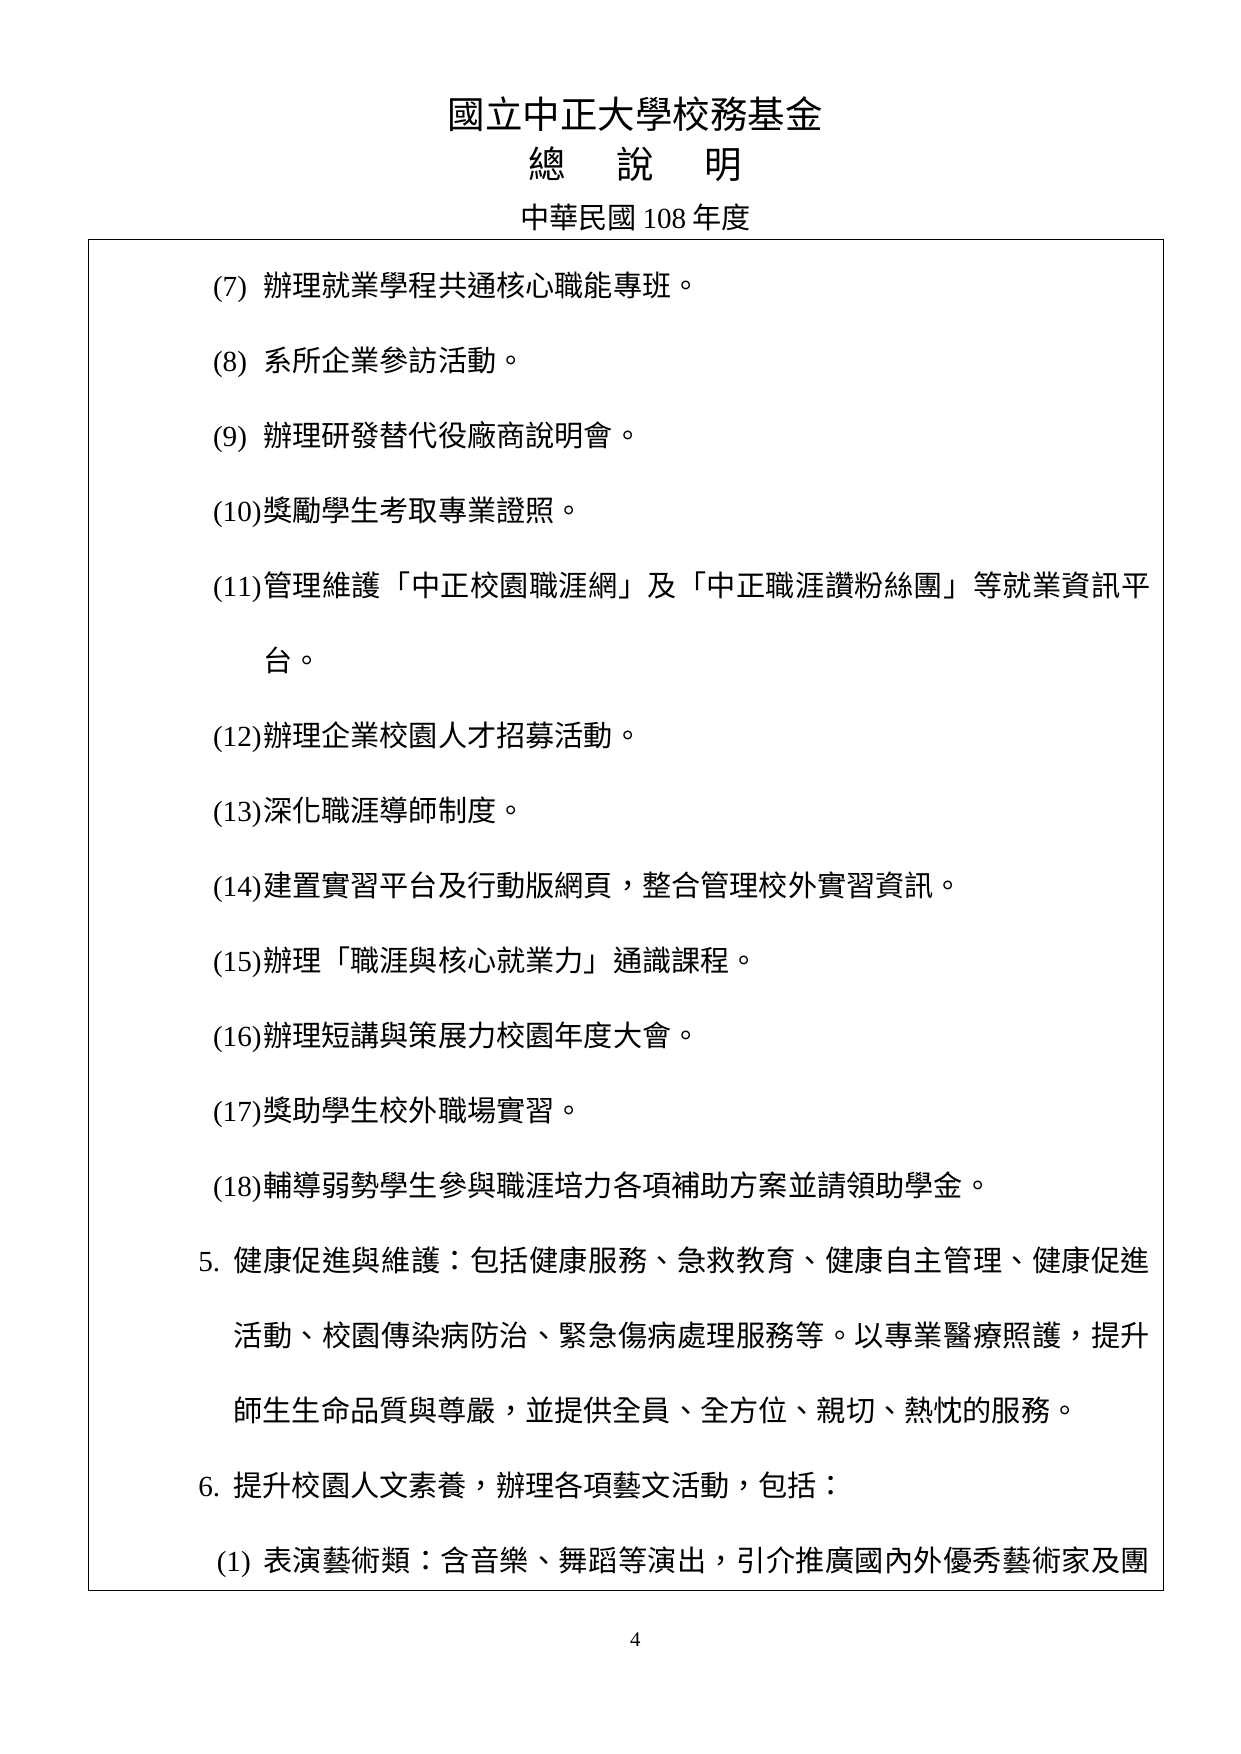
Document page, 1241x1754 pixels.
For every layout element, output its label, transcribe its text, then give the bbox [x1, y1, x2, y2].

table_header 一、業務計畫實施績效 (一)教學品質之改善及學術水準之提升 成立全國第一所網路大學，目前已有工學院、教育學院及管理學院開設3個數位學習碩士在職專班。 實施教師評鑑，以提升教師教學、研究、輔導及服務品質。 鼓勵並補助教師融合創新元素，提倡「專案導向學習（ project-based learning）」、「問題導向學習(problem-based learning)」、「個案教學（case study）」、「翻轉教學(flipped teaching)」等創新教學；鼓勵教師與業界交流，透過業師傳遞實務經驗，結合理論與實務，設計實務導向課程。 配合政府政策推動適才適性的邏輯運算與程式設計課程，並依系所特性規劃不同領域所需之程式設計課程，以強化學生邏輯思考與課程實用性。 建立本校學生特色，培養國內外優秀學生；鼓勵跨領域學程之設立，培養學生第二專長並培植親善大使團，積極招收優秀學生及成立「紫荊書院」培育菁英學生，追求卓越。 提昇優質語言自學及教學品質，汰換教學用電腦主機及螢幕，並持續更新網路化英外語學習資源，以提升學生競爭優勢，提早培養職場及學術溝通軟實力。 執行「高等教育深耕計畫」，協助師生專業成長、提高學習自由度與學制學程彈性、推行創新課程設計與規劃，並擴充學習環境設備以提升教學品質。 於學士班辦理特殊選才招生，使具不同教育資歷、有特殊領域專長與潛力、入學機會較少的弱勢學生，能有機會升讀大學。 於學士班個人申請招生，增設「嘉星組」招收經濟弱勢學生，並調降該組學測檢定標準，增加其入學機會。 10.各項招生考試持續給予低收入考生、中低收入戶考生及特殊境遇家庭考生 報名費減免之優待。此外，於學士班各項入學管道再額外提供前述居位於外縣市之經濟弱勢考生，參與應試的住宿與交通費補助。 (二)學生事務與輔導工作之強化 學生事務輔導工作秉持「積極、創新、修德、澤人」之校訓，建立本校和諧奮發之校園文化，每年並培育出無數「學有專精」、「服務貢獻社會」之卓越學生，其具體成效如下： 建立完整之助學服務:包括弱勢學生生活助學金、學生工讀助學金、助學金、碩博士生獎助學金、校長獎、學生急難救助金、特殊教育學生獎助學金、軍公教遺族公費等。 推展學生社團及課外活動，包括： 學生社團領導及企劃能力。 輔導學生團體規劃執行大型活動。 培養學生創意及執行能力。 增進與社區交流、校際合作及擴展視野，鼓勵學生參與志願服務。 落實學生安全教育，包括： 防震防災演練，強化危安處理機制。 加強交通安全宣導。 辦理校園春暉教育，落實反毒反菸教育，並進行社區國中小反毒宣傳活動。 提供學生職涯輔導資源以利未來職涯規劃，包括： 辦理雇主滿意度調查。 提供CPAS 一對一職業適性診斷服務。 辦理職涯發展及求職技巧系列講座。 辦理校園徵才博覽會、廠商說明會及模擬面試工作坊。 提供GCDF專業職涯諮詢服務。 辦理職涯測評活動。 辦理就業學程共通核心職能專班。 系所企業參訪活動。 辦理研發替代役廠商說明會。 獎勵學生考取專業證照。 管理維護「中正校園職涯網」及「中正職涯讚粉絲團」等就業資訊平台。 辦理企業校園人才招募活動。 深化職涯導師制度。 建置實習平台及行動版網頁，整合管理校外實習資訊。 辦理「職涯與核心就業力」通識課程。 辦理短講與策展力校園年度大會。 獎助學生校外職場實習。 輔導弱勢學生參與職涯培力各項補助方案並請領助學金。 健康促進與維護：包括健康服務、急救教育、健康自主管理、健康促進活動、校園傳染病防治、緊急傷病處理服務等。以專業醫療照護，提升師生生命品質與尊嚴，並提供全員、全方位、親切、熱忱的服務。 提升校園人文素養，辦理各項藝文活動，包括： 表演藝術類：含音樂、舞蹈等演出，引介推廣國內外優秀藝術家及團體。 視覺藝術類：舉辦科技藝術創作、繪畫、攝影、裝置藝術等各類靜態展。 主題影展類：含性別主題影展、新南向多媒體工作坊等，邀請相關導演及影評人舉辦深度座談。 專題演講類：邀請人文藝術、社會發展、個人提昇方面之專家學者蒞校演講。 推動駐校藝術家、藝文種子人才培訓課程：舉辦展覽、講座、駐校藝術家工作坊及校外參訪，提供學生及教師學習、深入了解之管道。 學生閱讀與教育訓練：辦理閱讀推廣與講座等相關活動以提供學生成長機會。 校園內進行學生品德宣導，包括： 品德法治宣導品（筆、面紙等）。 校內學生宿舍放置宣導海報。 新生始業活動播放宣導影片。 學生輔導之強化，實際成效包括： 個別諮商：運用專業會談技巧，協助學生了解自身問題或困擾，達到改變自己之目的。 團體諮商：透過小團體方式，一群對某個主題有興趣或感到困擾的人，在輔導老師帶領下，一起探索自己與成長。 心理測驗：以專業評估學生的意向，提供生涯規劃、人格、興趣等各方面的心理評估，協助學生增進自我探索與了解。 多元心理衛生與輔導活動：透過演講、座談會、班級輔導與徵文比賽等方式，不定期提供心理衛生與輔導活動，以滿足學生需求。 學生申訴業務：保障學生的受教權益。 性別平等教育：辦理相關議題宣導活動，提供一個免於性別歧視、性騷擾及性侵害的教學研究及生活環境。 身心障礙學生輔導：設立資源教室，由專任輔導老師提供身心障礙學生一個溫暖、便利且兼具功能的空間。 (三)學術研究與國際合作之提昇 參加2019亞太教育者年會、歐洲教育者年會與校長論壇，積極開拓姊妹校來源，提升教師國際學術交流機會。 鼓勵教師辦理國際研討會、出國短期研究、邀請國外學者來校短期訪問、邀請國外學者來校擔任短期客座教授，透過學術研究合作、人才交流，激發本校學術研發能量。 辦理全英語工作坊暨英語教學觀摩分享會，邀請具有全英語授課經驗之校內外教師進行主題分享及交流討論，提升全英語專業課程之質與量。 設置雙語化空間設施指示標示，設計雙語化申請表單、飲食菜單，舉辦國際性節慶、企業文化體驗等活動，建置多元國際化優質學習環境。 補助學生赴海外研修、實習與參訪等培訓經費，結合理論及實務經驗，增強學生國際移動能力，強化未來國際競爭力。 執行新南向計畫，強化與東協及南亞國家之合作交流，進行特定國家招生拓點行銷，開設國際化課程、暑期學校、假日學校、移地教學等，招收海外學生來校進行短期交流學習，拓展學生國際宏觀視野。 (四)賡續校園建設 積極進行校園工程建設。除配合108年度全國大專校院運動會完成「108年全國大專校院運動會場地修整建工程」外，並完成「全校供電變壓器負載率提昇節能改善工程」、「學士班宿舍一至三樓浴廁整修工程」、「體育中心災損復原工程」、「行政大樓漏水整修工程」、「行政大樓廁所整修工程」、「法學院電梯系統升級更換工程」、「校園整體規劃改善工程(西北側門路口及道路AC整修) 」等建設，以營造更具安全舒適、節能的優質校園生活環境。 (五)有效執行預算，開源節流，充裕校務基金 注重預算執行的合理性與效率，重視經營成本，積極檢討各項行政措施， 以節省營運支出並積極持續募款。107年已完成修正本校開源節流要點，確立開源節流小組成員與年度需召開會議次數等，並建立有效率之權責分工。107年下半年執行年度管考檢視開源節能績效，參考工學院107年度以「機械館雨水貯留系統」成功申請水利署補助範例，總務處規劃結合綠色大學計畫，推廣節能產學應用，同步籌組節能技術支援小組，研議全校整體性節能運作模式。並請開源組善加運用校內場館租借設施收取費用；研發處彙整教學單位產學合作計畫之開源情形，賡續調整校內各項財源收入及節能措施之方向，提升本校開源節流效益及亮點。 二、收支餘絀情形 (一)收入決算數與收入預算數比較情形 業務收入：決算數26億5,967萬3,283元，較預算數24億4,955萬3,000元，增加2億1,012萬283元，增加8.58%。 業務外收入：決算數1億9,846萬3,026元，較預算數1億6,466萬3,000元，增加3,380萬26元，增加20.53%。 (二)支出決算數與支出預算數比較情形 業務成本與費用：決算數29億9,698萬5,439元，較預算數27億4,238萬2,000元，增加2億5,460萬3,439元，增加9.28%，分述如下： 教學成本決算數23億6,559萬1,607元，包括教學研究及訓輔成本16億2,033萬4,154元、建教合作成本7億3,103萬2,784元及推廣教育成本1,422萬4,669元，較預算數20億9,572萬2,000元，增加2億6,986萬9,607元，增加12.88%，主要係建教合作計畫及推廣教育開辦超出預期，致使相關成本增加。 其他業務成本決算數1億6,744萬3,035元，較預算數1億4,000萬元，增加2,744萬3,035元，增加19.60%，係配合教育部專案補助計畫(含高等教育深耕計畫等)、各級政府機關補助計畫執行，且受整體經濟環境影響，各項學生公費獎勵金、獎助學金等申請案件數量較預期增加所致。 管理及總務費用決算數4億5,304萬7,840元，較預算數4億9,605萬6,000元，減少4,300萬8,160元，減少8.67%，係正式員額較預算數減少，用人費用相對減少，且撙節各項費用所致。 其他業務費用決算數1,090萬2,957元，較預算數1,060萬4,000元，增加29萬8,957元，增加2.82%，主要係各項招生收入較預期增加，試務費用相對增加所致。 業務外費用：決算數1億673萬714元，較預算數1億2,248萬1,000元，減少1,575萬286元，減少12.86%，主要係核實列支旅運費、水電費等，且撙節各項費用所致。 (三)決算與預算餘絀比較情形 業務短絀：本年度業務短絀決算數3億3,731萬2,156元，較業務短絀預算數2億9,282萬9,000元，增加短絀4,448萬3,156元，增加短絀15.19%，主要係辦理各項推廣教育學分班及教育部、建教合作及其他機關補助案件較預期增加所致。 業務外賸餘：本年度業務外賸餘決算數9,173萬2,312元，較業務外賸餘預算數4,218萬2,000元，增加賸餘4,955萬312元，增加賸餘117.47%，主要係受贈收入及雜項收入較預期增加，且撙節業務外費用所致。 本年度短絀：本年度短絀決算數2億4,557萬9,844元，較短絀預算數2億5,064萬7,000元，減少短絀506萬7,156元，減少短絀2.02%，主要係建教合作計畫、推廣教育開辦及受贈收入超出預期，且正式員額較預算減少，管理及總務費用中用人費用較預算數減少所致。 三、餘絀撥補實況 本年度撥用公積預算數2億5,064萬7,000元，填補本年度短絀決算數為2億4,557萬9,844元。 四、現金流量結果 本年度期末現金及約當現金決算數3億9,689萬9,607元，較期初現金及約當現金6億4,746萬4,451元，減少2億5,056萬4,844元，分析如下： (一)業務活動： 本期短絀2億4,557萬9,844元，調整利息收入2,921萬8,650元、折舊及折耗4億368萬2,081元、無形資產及遞延借項攤銷數3,077萬1,104元、兌換短絀38萬7,938元、處理資產短絀46萬854元及其他4,643萬4,211元等非現金項目，加計流動資產淨增1,390萬2,468元現金流出，加計流動負債淨減1億3,989萬8,595元現金流出，以上流出、入互抵後，本年度業務活動之淨現金流出3,973萬1,791元。 (二)投資活動： 本年度減少流動金融資產1億2,083萬307元、減少準備金4,530萬5,819元、減少購建中固定資產9,050元、減少無形資產及其他資產68萬3,155元，加計收取利息524萬5,582元、增加短期墊款40萬6,200元、增加投資1億6,669萬257元、增加準備金93萬3,136元、增加不動產、廠房及設備2億9,929萬9,449元、增加無形資產及其他資產6,145萬7,531元之現金流出，以上流出、入互抵後，本年度投資活動之淨現金流出3億5,671萬2,660元。 (三)籌資活動： 增加其他負債6億7,491萬1,831元、國庫撥款增置固定資產1億2,944萬9,314元、國庫增撥遞延借項856萬2,000元之現金流入，減計其他負債減少6億6,665萬5,600元之現金流出，以上流出、入互抵後，本年度籌資活動之淨現金流入1億4,626萬7,545元。 五、資產負債情況 (一)資產總額128億6,845萬9,399元，包括： 流動資產8億3,703萬8,518元，占資產總額6.50%。 投資、長期應收款、貸墊款及準備金27億3,035萬1,434元，占資產總額21.22%。 不動產、廠房及設備40億1,157萬3,519元，占資產總額31.17%。 無形資產3,052萬7,682元，占資產總額0.24%。 其他資產52億5, 896萬8,246元，占資產總額40.87%。 (二)負債總額64億5,267萬4,542元，包括： 流動負債11億616萬4,101元，占負債及淨值總額8.60%。 其他負債53億4,651萬441元，占負債及淨值總額41.55%。 (三)淨值總額64億1,578萬4,857元： 基金40億2,105萬9,843元，占負債及淨值總額31.25%。 公積23億9,356萬2,491元，占負債及淨值總額18.60% 淨值其他項目116萬2,523元，占負債及淨值總額0.01% 六、其他 依據行政院108年12月30日院授教字第1080190959B號函同意，本年度奉准先行辦理並補辦110年度一般建築及設備計畫預算699萬7,000元。 [89, 240, 217, 1590]
